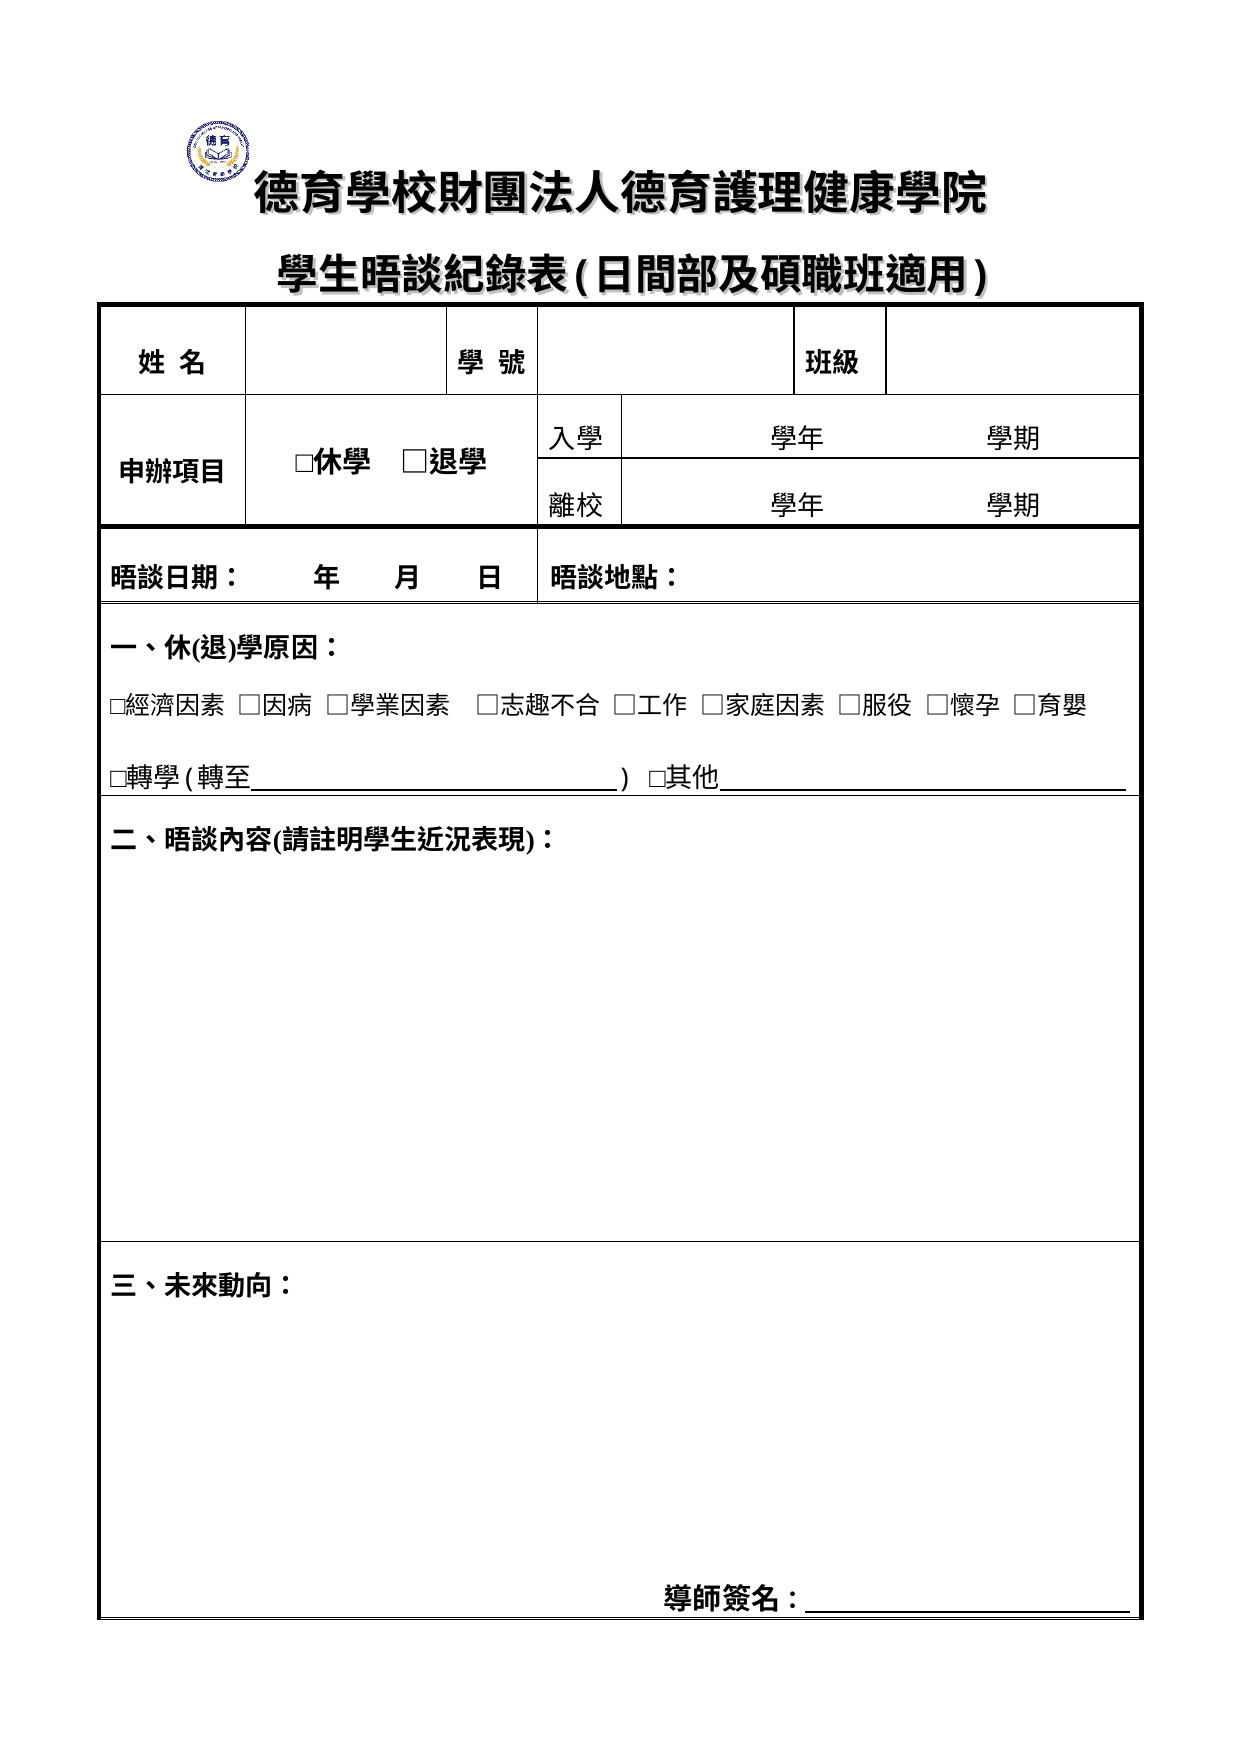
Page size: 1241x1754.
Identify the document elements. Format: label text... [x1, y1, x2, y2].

table_cell 三、未來動向： 導師簽名： [101, 1242, 1139, 1617]
table_cell 一、休(退)學原因： □經濟因素 □因病 □學業因素 □志趣不合 □工作 □家庭因素 □服役 □懷孕 □育嬰 □轉學(轉至 ) □其他 [101, 604, 1139, 795]
table_cell 入學 [538, 395, 621, 457]
table_header 班級 [795, 307, 885, 394]
table_cell □休學 □退學 [246, 395, 537, 524]
table_header [538, 307, 793, 394]
table_header 姓 名 [101, 307, 245, 394]
text 學生晤談紀錄表(日間部及碩職班適用) [59, 241, 1181, 302]
table_cell 晤談日期： 年 月 日 [101, 529, 537, 601]
table_header [887, 307, 1139, 394]
table_header [246, 307, 446, 394]
table_cell 學年 學期 [622, 459, 1139, 524]
text 德育學校財團法人德育護理健康學院 [59, 116, 1181, 241]
table_cell 申辦項目 [101, 395, 245, 524]
table_cell 學年 學期 [622, 395, 1139, 457]
table_cell 二、晤談內容(請註明學生近況表現)： [101, 796, 1139, 1241]
table_cell 晤談地點： [538, 529, 1139, 601]
table_header 學 號 [447, 307, 537, 394]
table_cell 離校 [538, 459, 621, 524]
